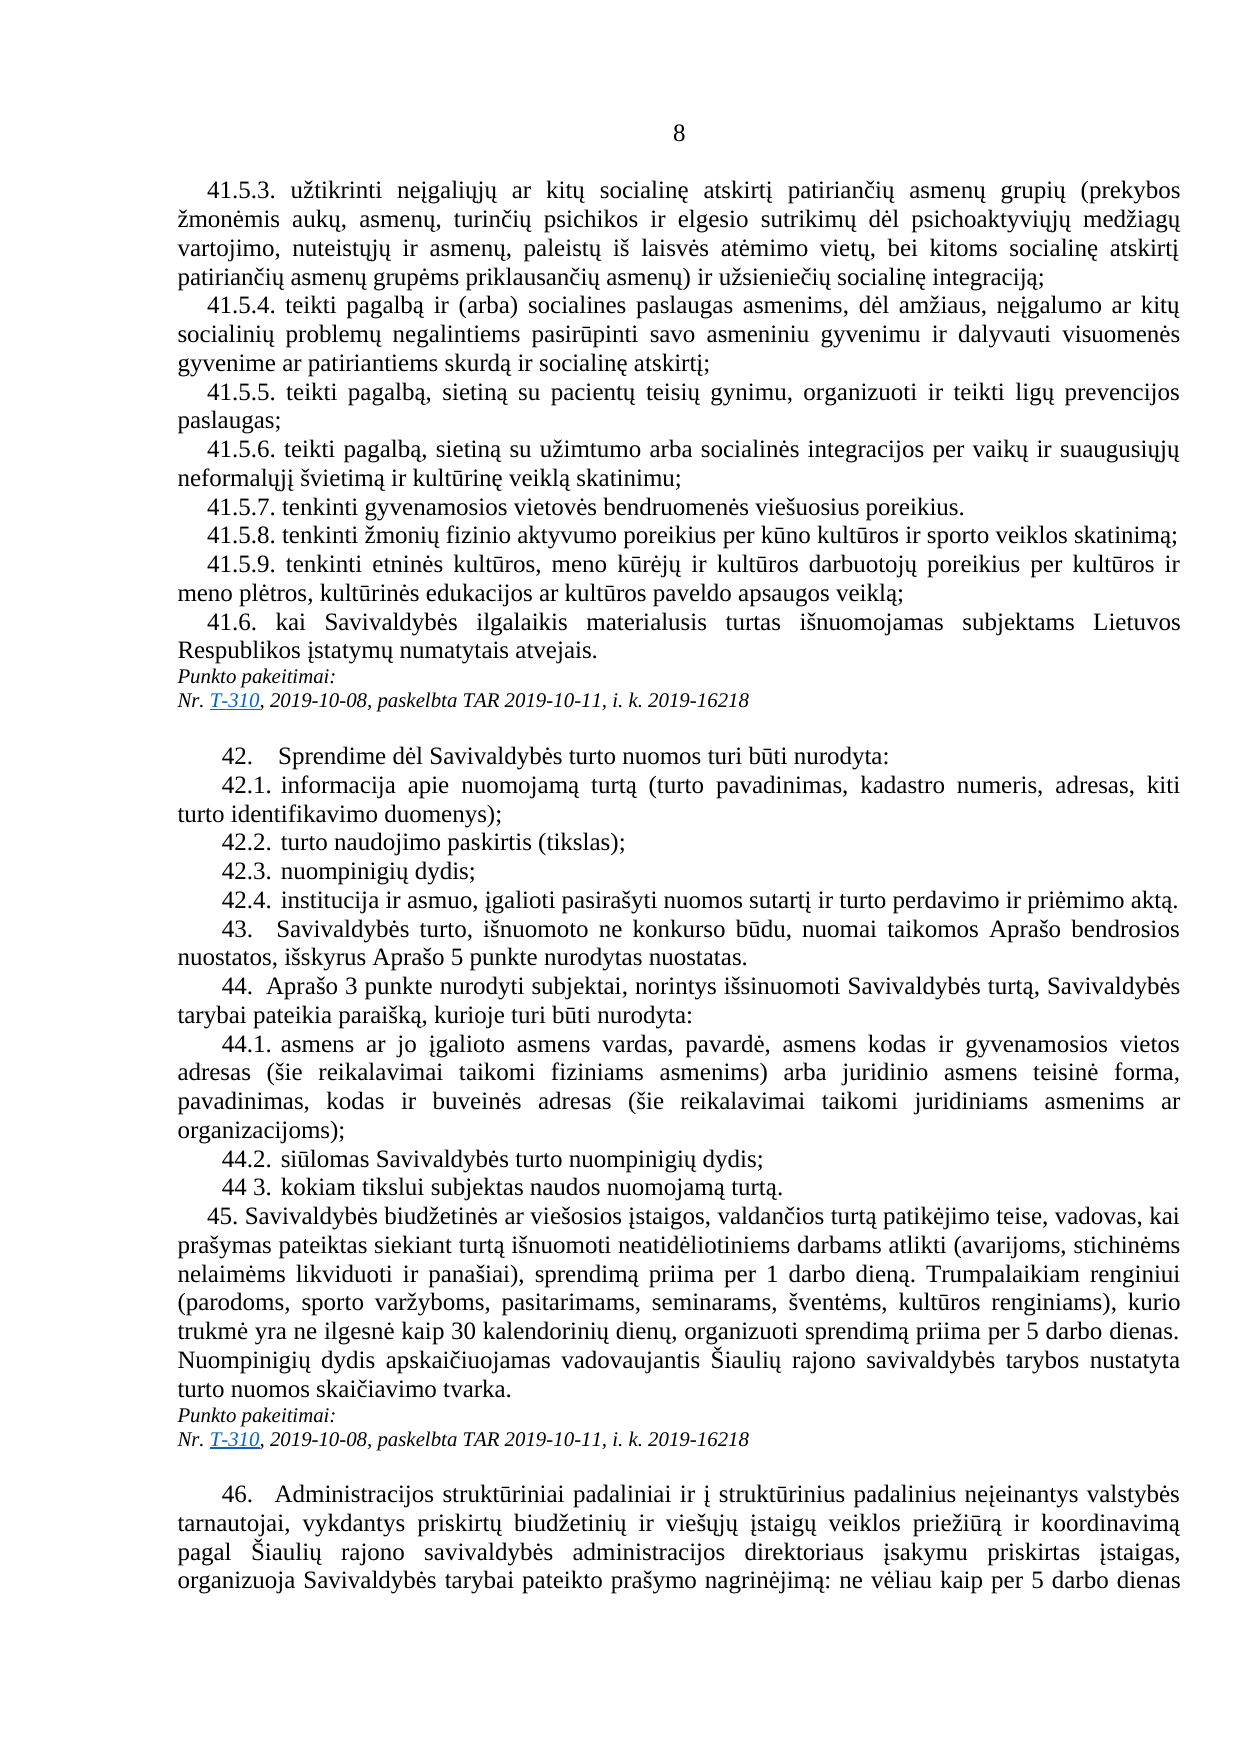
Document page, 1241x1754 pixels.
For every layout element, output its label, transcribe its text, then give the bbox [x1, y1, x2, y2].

text 41.5.5. teikti pagalbą, sietiną su pacientų teisių gynimu, organizuoti ir teikti ligų prevencijos paslaugas; [177, 377, 1181, 434]
text 45. Savivaldybės biudžetinės ar viešosios įstaigos, valdančios turtą patikėjimo teise, vadovas, kai prašymas pateiktas siekiant turtą išnuomoti neatidėliotiniems darbams atlikti (avarijoms, stichinėms nelaimėms likviduoti ir panašiai), sprendimą priima per 1 darbo dieną. Trumpalaikiam renginiui (parodoms, sporto varžyboms, pasitarimams, seminarams, šventėms, kultūros renginiams), kurio trukmė yra ne ilgesnė kaip 30 kalendorinių dienų, organizuoti sprendimą priima per 5 darbo dienas. Nuompinigių dydis apskaičiuojamas vadovaujantis Šiaulių rajono savivaldybės tarybos nustatyta turto nuomos skaičiavimo tvarka. [177, 1201, 1181, 1402]
text 42. Sprendime dėl Savivaldybės turto nuomos turi būti nurodyta: [177, 741, 1181, 770]
text Nr. T-310, 2019-10-08, paskelbta TAR 2019-10-11, i. k. 2019-16218 [177, 1427, 1181, 1451]
text 41.5.9. tenkinti etninės kultūros, meno kūrėjų ir kultūros darbuotojų poreikius per kultūros ir meno plėtros, kultūrinės edukacijos ar kultūros paveldo apsaugos veiklą; [177, 549, 1181, 607]
text Punkto pakeitimai: [177, 664, 1181, 688]
text Nr. T-310, 2019-10-08, paskelbta TAR 2019-10-11, i. k. 2019-16218 [177, 688, 1181, 712]
text 44.1. asmens ar jo įgalioto asmens vardas, pavardė, asmens kodas ir gyvenamosios vietos adresas (šie reikalavimai taikomi fiziniams asmenims) arba juridinio asmens teisinė forma, pavadinimas, kodas ir buveinės adresas (šie reikalavimai taikomi juridiniams asmenims ar organizacijoms); [177, 1029, 1181, 1144]
text 41.5.3. užtikrinti neįgaliųjų ar kitų socialinę atskirtį patiriančių asmenų grupių (prekybos žmonėmis aukų, asmenų, turinčių psichikos ir elgesio sutrikimų dėl psichoaktyviųjų medžiagų vartojimo, nuteistųjų ir asmenų, paleistų iš laisvės atėmimo vietų, bei kitoms socialinę atskirtį patiriančių asmenų grupėms priklausančių asmenų) ir užsieniečių socialinę integraciją; [177, 176, 1181, 291]
text 43. Savivaldybės turto, išnuomoto ne konkurso būdu, nuomai taikomos Aprašo bendrosios nuostatos, išskyrus Aprašo 5 punkte nurodytas nuostatas. [177, 914, 1181, 971]
text 42.1. informacija apie nuomojamą turtą (turto pavadinimas, kadastro numeris, adresas, kiti turto identifikavimo duomenys); [177, 770, 1181, 827]
text 42.4. institucija ir asmuo, įgalioti pasirašyti nuomos sutartį ir turto perdavimo ir priėmimo aktą. [177, 885, 1181, 914]
text 46. Administracijos struktūriniai padaliniai ir į struktūrinius padalinius neįeinantys valstybės tarnautojai, vykdantys priskirtų biudžetinių ir viešųjų įstaigų veiklos priežiūrą ir koordinavimą pagal Šiaulių rajono savivaldybės administracijos direktoriaus įsakymu priskirtas įstaigas, organizuoja Savivaldybės tarybai pateikto prašymo nagrinėjimą: ne vėliau kaip per 5 darbo dienas [177, 1479, 1181, 1594]
text 41.5.4. teikti pagalbą ir (arba) socialines paslaugas asmenims, dėl amžiaus, neįgalumo ar kitų socialinių problemų negalintiems pasirūpinti savo asmeniniu gyvenimu ir dalyvauti visuomenės gyvenime ar patiriantiems skurdą ir socialinę atskirtį; [177, 291, 1181, 377]
text 44 3. kokiam tikslui subjektas naudos nuomojamą turtą. [177, 1172, 1181, 1201]
text 41.5.7. tenkinti gyvenamosios vietovės bendruomenės viešuosius poreikius. [177, 492, 1181, 521]
text 41.5.8. tenkinti žmonių fizinio aktyvumo poreikius per kūno kultūros ir sporto veiklos skatinimą; [177, 521, 1181, 549]
text 42.3. nuompinigių dydis; [177, 856, 1181, 885]
text 41.6. kai Savivaldybės ilgalaikis materialusis turtas išnuomojamas subjektams Lietuvos Respublikos įstatymų numatytais atvejais. [177, 607, 1181, 664]
text Punkto pakeitimai: [177, 1402, 1181, 1427]
text 44.2. siūlomas Savivaldybės turto nuompinigių dydis; [177, 1144, 1181, 1172]
text 44. Aprašo 3 punkte nurodyti subjektai, norintys išsinuomoti Savivaldybės turtą, Savivaldybės tarybai pateikia paraišką, kurioje turi būti nurodyta: [177, 971, 1181, 1029]
text 42.2. turto naudojimo paskirtis (tikslas); [177, 827, 1181, 856]
text 41.5.6. teikti pagalbą, sietiną su užimtumo arba socialinės integracijos per vaikų ir suaugusiųjų neformalųjį švietimą ir kultūrinę veiklą skatinimu; [177, 434, 1181, 492]
